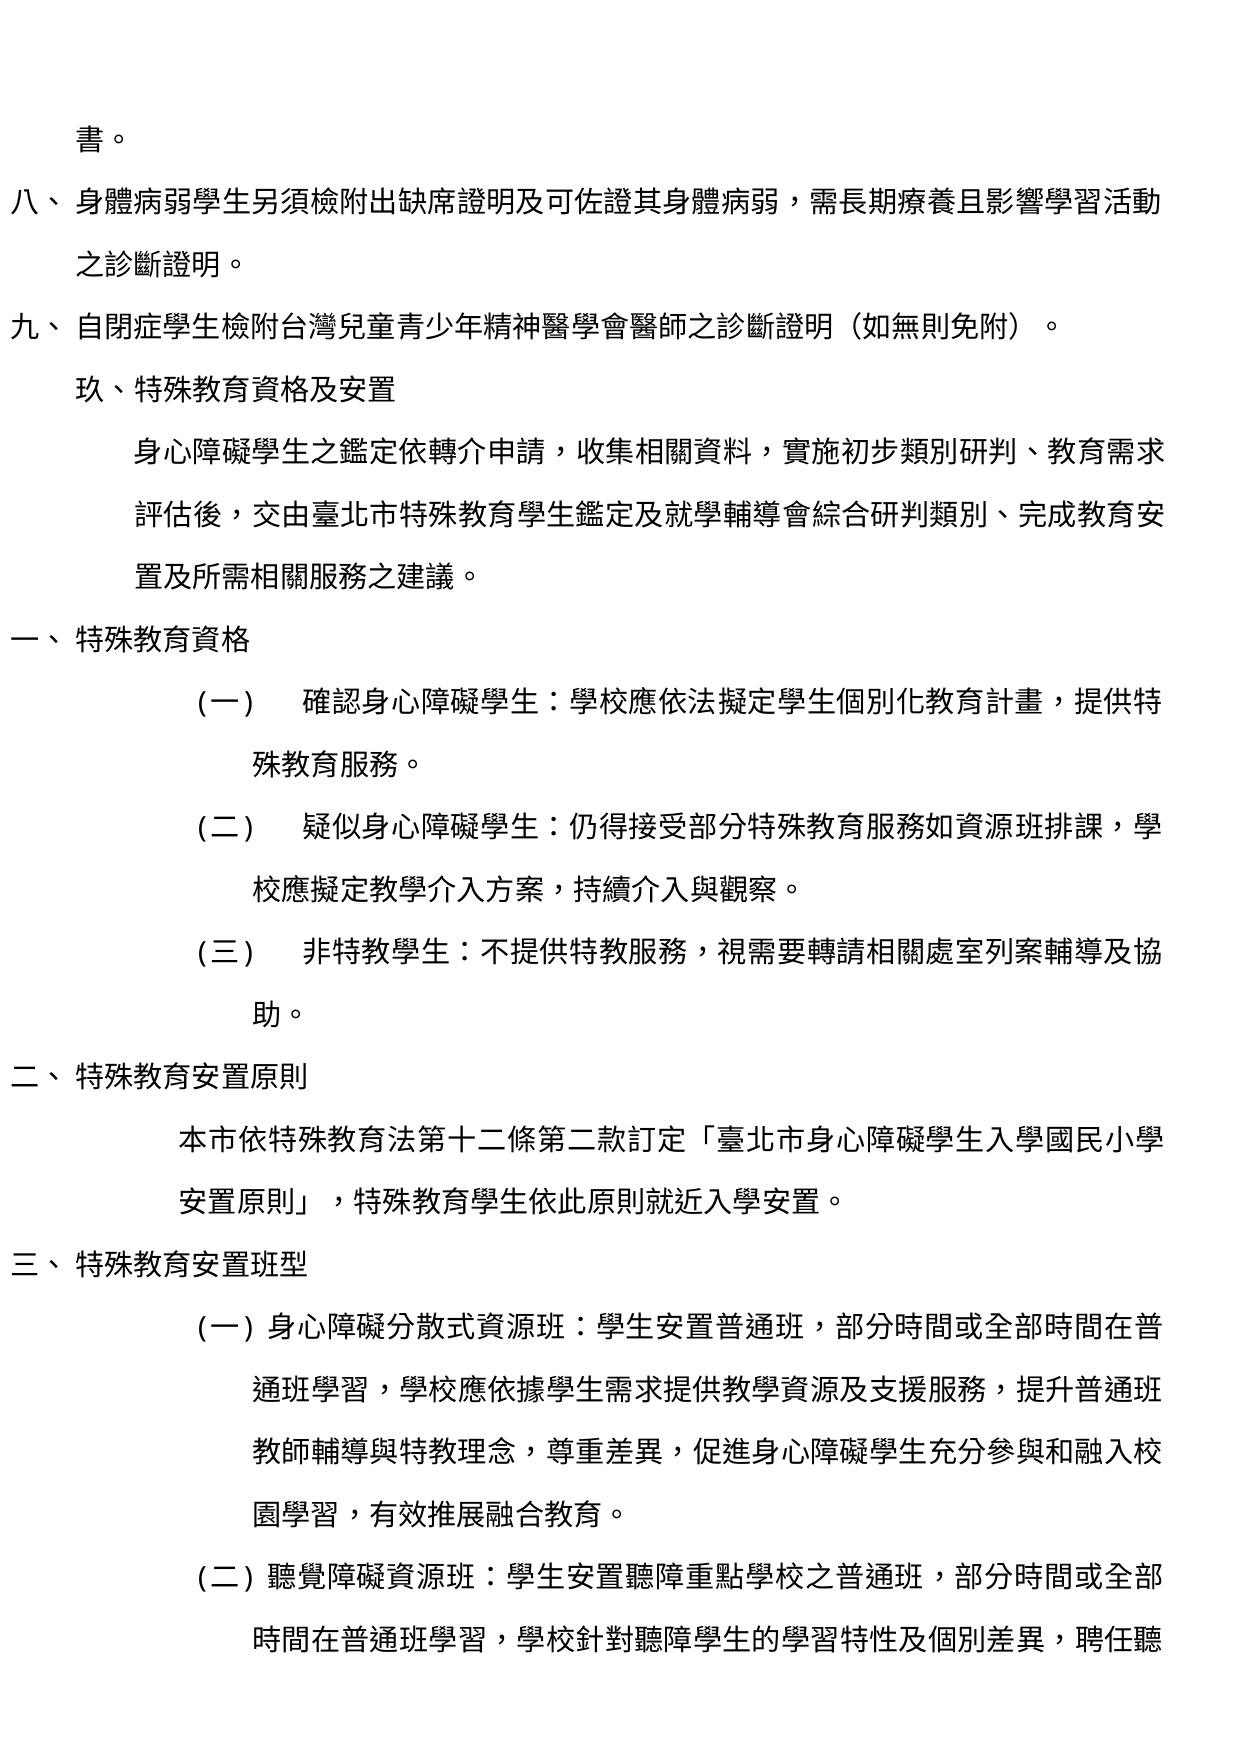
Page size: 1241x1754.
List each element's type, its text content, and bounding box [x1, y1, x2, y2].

list 特殊教育安置原則 [10, 1033, 1165, 1096]
list 疑似身心障礙學生：仍得接受部分特殊教育服務如資源班排課，學校應擬定教學介入方案，持續介入與觀察。 [193, 783, 1165, 908]
text 本市依特殊教育法第十二條第二款訂定「臺北市身心障礙學生入學國民小學安置原則」，特殊教育學生依此原則就近入學安置。 [178, 1096, 1165, 1221]
list 特殊教育資格 [10, 596, 1165, 658]
list 非特教學生：不提供特教服務，視需要轉請相關處室列案輔導及協助。 [193, 908, 1165, 1033]
list 特殊教育資格及安置 [75, 346, 1165, 408]
text 身心障礙學生之鑑定依轉介申請，收集相關資料，實施初步類別研判、教育需求評估後，交由臺北市特殊教育學生鑑定及就學輔導會綜合研判類別、完成教育安置及所需相關服務之建議。 [134, 408, 1165, 596]
list 聽覺障礙資源班：學生安置聽障重點學校之普通班，部分時間或全部時間在普通班學習，學校針對聽障學生的學習特性及個別差異，聘任聽 [193, 1533, 1165, 1658]
list 身心障礙分散式資源班：學生安置普通班，部分時間或全部時間在普通班學習，學校應依據學生需求提供教學資源及支援服務，提升普通班教師輔導與特教理念，尊重差異，促進身心障礙學生充分參與和融入校園學習，有效推展融合教育。 [193, 1283, 1165, 1533]
list 自閉症學生檢附台灣兒童青少年精神醫學會醫師之診斷證明（如無則免附）。 [10, 283, 1165, 346]
list 視覺障礙學生須檢附衛生福利部認定之醫學中心、區域醫院或地區醫院核發之視覺相關診斷證明書(開立日期於收件截止日前6個月內)，若持有身心障礙證明為視障類重度且無須重新鑑定者則免附；如曾接受功能性視覺評估者，請一併檢附評估結果報告書。 [10, 96, 1165, 158]
list 特殊教育安置班型 [10, 1221, 1165, 1283]
list 確認身心障礙學生：學校應依法擬定學生個別化教育計畫，提供特殊教育服務。 [193, 658, 1165, 783]
list 身體病弱學生另須檢附出缺席證明及可佐證其身體病弱，需長期療養且影響學習活動之診斷證明。 [10, 158, 1165, 283]
